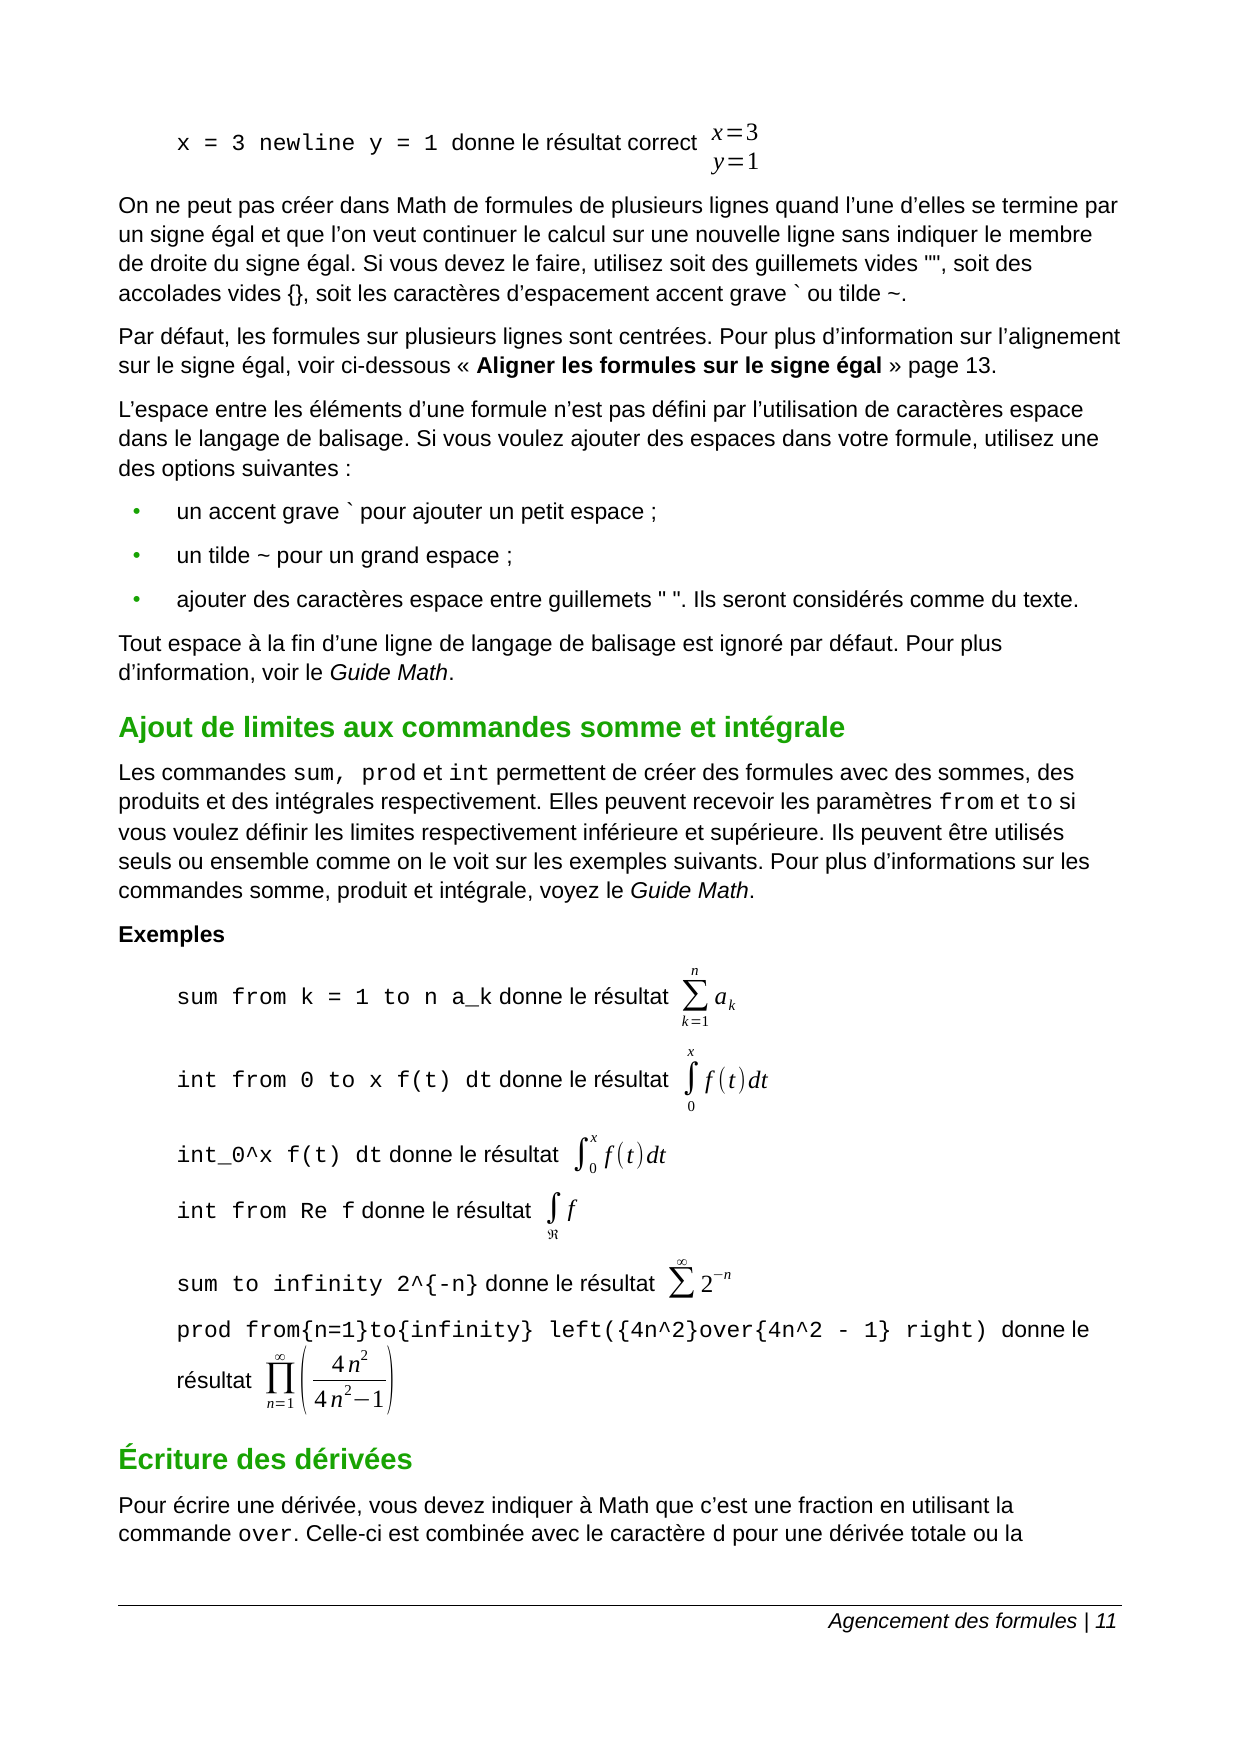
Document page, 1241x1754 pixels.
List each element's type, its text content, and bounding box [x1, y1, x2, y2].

text Pour écrire une dérivée, vous devez indiquer à Math que c’est une fraction en utilisant la commande over. Celle-ci est combinée avec le caractère d pour une dérivée totale ou la [118, 1489, 1122, 1548]
text Tout espace à la fin d’une ligne de langage de balisage est ignoré par défaut. Pour plus d’information, voir le Guide Math. [118, 627, 1122, 685]
list ajouter des caractères espace entre guillemets " ". Ils seront considérés comme du texte. [133, 583, 1122, 612]
subtitle Écriture des dérivées [118, 1446, 1122, 1475]
text int_0^x f(t) dt donne le résultat [176, 1129, 1122, 1177]
text Les commandes sum, prod et int permettent de créer des formules avec des sommes, des produits et des intégrales respectivement. Elles peuvent recevoir les paramètres from et to si vous voulez définir les limites respectivement inférieure et supérieure. Ils peuvent être utilisés seuls ou ensemble comme on le voit sur les exemples suivants. Pour plus d’informations sur les commandes somme, produit et intégrale, voyez le Guide Math. [118, 758, 1122, 904]
text sum from k = 1 to n a_k donne le résultat [176, 962, 1122, 1029]
text L’espace entre les éléments d’une formule n’est pas défini par l’utilisation de caractères espace dans le langage de balisage. Si vous voulez ajouter des espaces dans votre formule, utilisez une des options suivantes : [118, 393, 1122, 481]
list un accent grave ` pour ajouter un petit espace ; [133, 496, 1122, 525]
text Par défaut, les formules sur plusieurs lignes sont centrées. Pour plus d’information sur l’alignement sur le signe égal, voir ci-dessous « Aligner les formules sur le signe égal » page 13. [118, 321, 1122, 379]
text int from Re f donne le résultat [176, 1191, 1122, 1244]
list un tilde ~ pour un grand espace ; [133, 539, 1122, 568]
text int from 0 to x f(t) dt donne le résultat [176, 1044, 1122, 1115]
text Exemples [118, 918, 1122, 948]
text On ne peut pas créer dans Math de formules de plusieurs lignes quand l’une d’elles se termine par un signe égal et que l’on veut continuer le calcul sur une nouvelle ligne sans indiquer le membre de droite du signe égal. Si vous devez le faire, utilisez soit des guillemets vides "", soit des accolades vides {}, soit les caractères d’espacement accent grave ` ou tilde ~. [118, 189, 1122, 306]
text prod from{n=1}to{infinity} left({4n^2}over{4n^2 - 1} right) donne le résultat [176, 1315, 1122, 1417]
text sum to infinity 2^{-n} donne le résultat [176, 1258, 1122, 1300]
subtitle Ajout de limites aux commandes somme et intégrale [118, 714, 1122, 743]
text x = 3 newline y = 1 donne le résultat correct [176, 118, 1122, 175]
